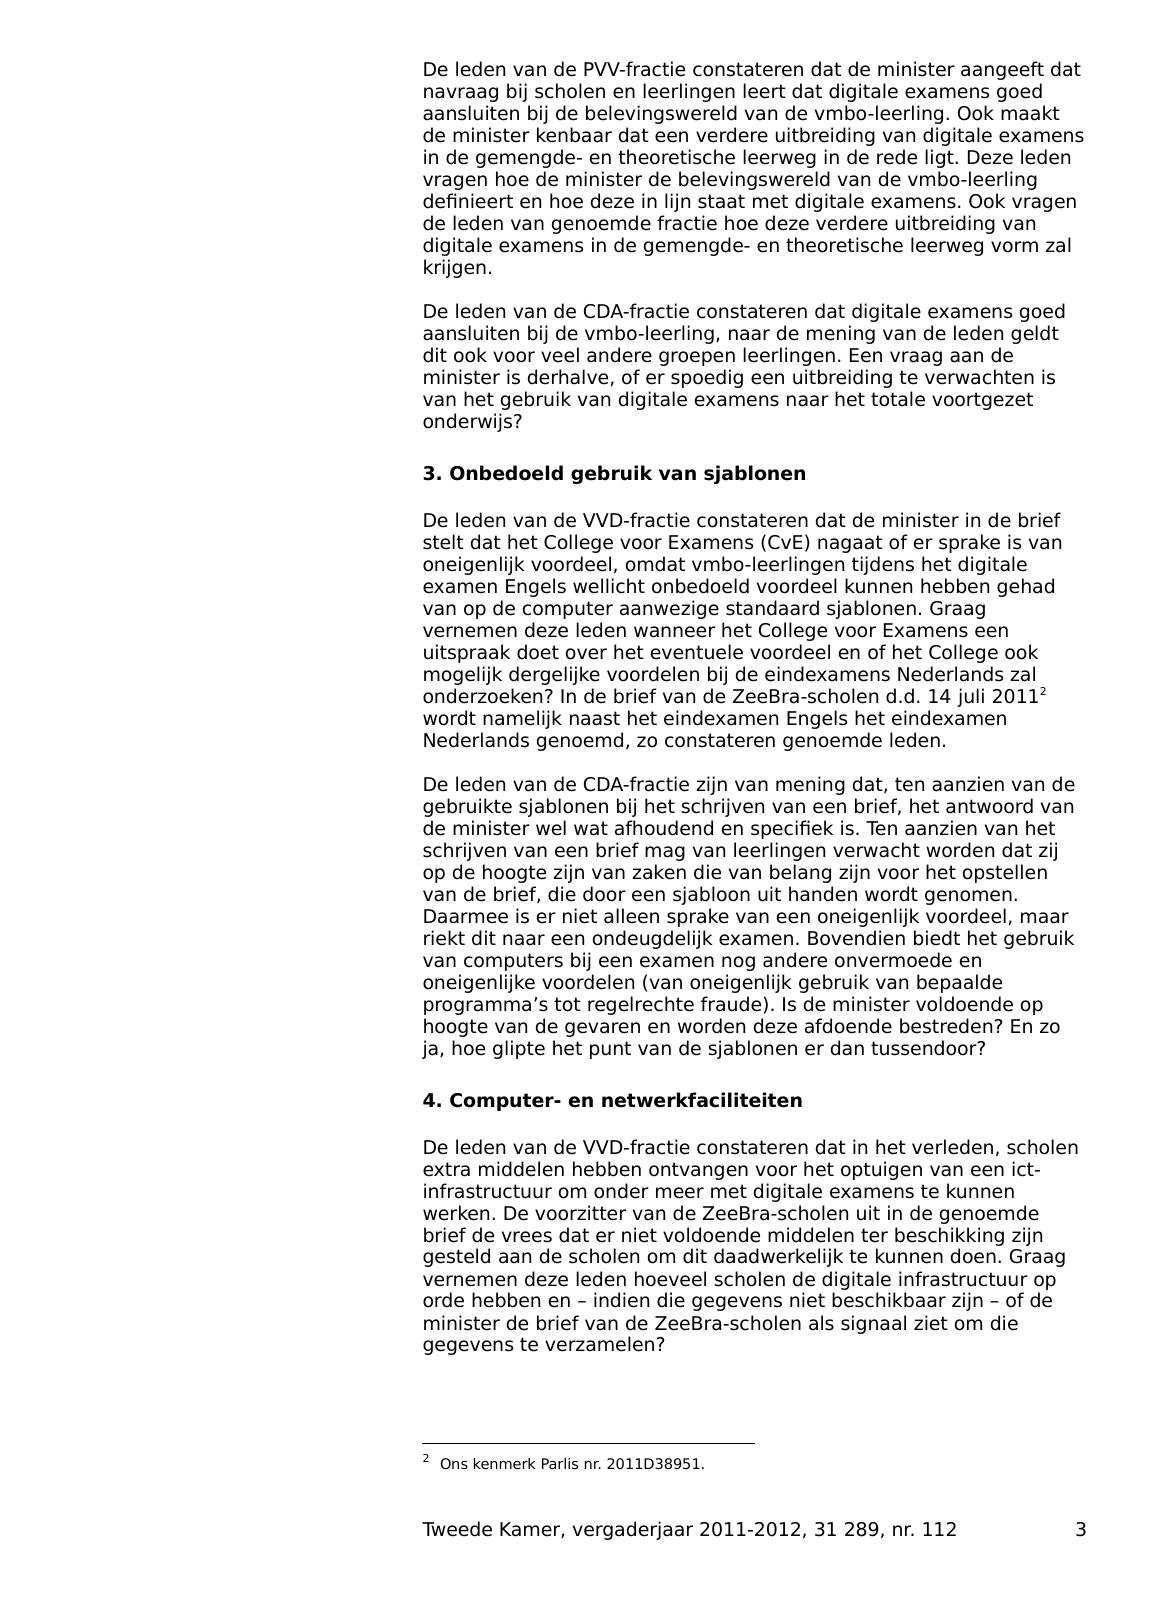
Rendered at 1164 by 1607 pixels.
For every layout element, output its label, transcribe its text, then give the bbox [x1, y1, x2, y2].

text De leden van de VVD-fractie constateren dat de minister in de brief stelt dat het College voor Examens (CvE) nagaat of er sprake is van oneigenlijk voordeel, omdat vmbo-leerlingen tijdens het digitale examen Engels wellicht onbedoeld voordeel kunnen hebben gehad van op de computer aanwezige standaard sjablonen. Graag vernemen deze leden wanneer het College voor Examens een uitspraak doet over het eventuele voordeel en of het College ook mogelijk dergelijke voordelen bij de eindexamens Nederlands zal onderzoeken? In de brief van de ZeeBra-scholen d.d. 14 juli 2011 wordt namelijk naast het eindexamen Engels het eindexamen Nederlands genoemd, zo constateren genoemde leden. [422, 510, 1087, 752]
text Ons kenmerk Parlis nr. 2011D38951. [422, 1452, 1087, 1474]
subtitle 3. Onbedoeld gebruik van sjablonen [422, 463, 1087, 485]
text De leden van de PVV-fractie constateren dat de minister aangeeft dat navraag bij scholen en leerlingen leert dat digitale examens goed aansluiten bij de belevingswereld van de vmbo-leerling. Ook maakt de minister kenbaar dat een verdere uitbreiding van digitale examens in de gemengde- en theoretische leerweg in de rede ligt. Deze leden vragen hoe de minister de belevingswereld van de vmbo-leerling definieert en hoe deze in lijn staat met digitale examens. Ook vragen de leden van genoemde fractie hoe deze verdere uitbreiding van digitale examens in de gemengde- en theoretische leerweg vorm zal krijgen. [422, 59, 1087, 279]
text De leden van de CDA-fractie zijn van mening dat, ten aanzien van de gebruikte sjablonen bij het schrijven van een brief, het antwoord van de minister wel wat afhoudend en specifiek is. Ten aanzien van het schrijven van een brief mag van leerlingen verwacht worden dat zij op de hoogte zijn van zaken die van belang zijn voor het opstellen van de brief, die door een sjabloon uit handen wordt genomen. Daarmee is er niet alleen sprake van een oneigenlijk voordeel, maar riekt dit naar een ondeugdelijk examen. Bovendien biedt het gebruik van computers bij een examen nog andere onvermoede en oneigenlijke voordelen (van oneigenlijk gebruik van bepaalde programma’s tot regelrechte fraude). Is de minister voldoende op hoogte van de gevaren en worden deze afdoende bestreden? En zo ja, hoe glipte het punt van de sjablonen er dan tussendoor? [422, 774, 1087, 1059]
text De leden van de CDA-fractie constateren dat digitale examens goed aansluiten bij de vmbo-leerling, naar de mening van de leden geldt dit ook voor veel andere groepen leerlingen. Een vraag aan de minister is derhalve, of er spoedig een uitbreiding te verwachten is van het gebruik van digitale examens naar het totale voortgezet onderwijs? [422, 301, 1087, 433]
subtitle 4. Computer- en netwerkfaciliteiten [422, 1089, 1087, 1112]
text De leden van de VVD-fractie constateren dat in het verleden, scholen extra middelen hebben ontvangen voor het optuigen van een ict-infrastructuur om onder meer met digitale examens te kunnen werken. De voorzitter van de ZeeBra-scholen uit in de genoemde brief de vrees dat er niet voldoende middelen ter beschikking zijn gesteld aan de scholen om dit daadwerkelijk te kunnen doen. Graag vernemen deze leden hoeveel scholen de digitale infrastructuur op orde hebben en – indien die gegevens niet beschikbaar zijn – of de minister de brief van de ZeeBra-scholen als signaal ziet om die gegevens te verzamelen? [422, 1137, 1087, 1356]
